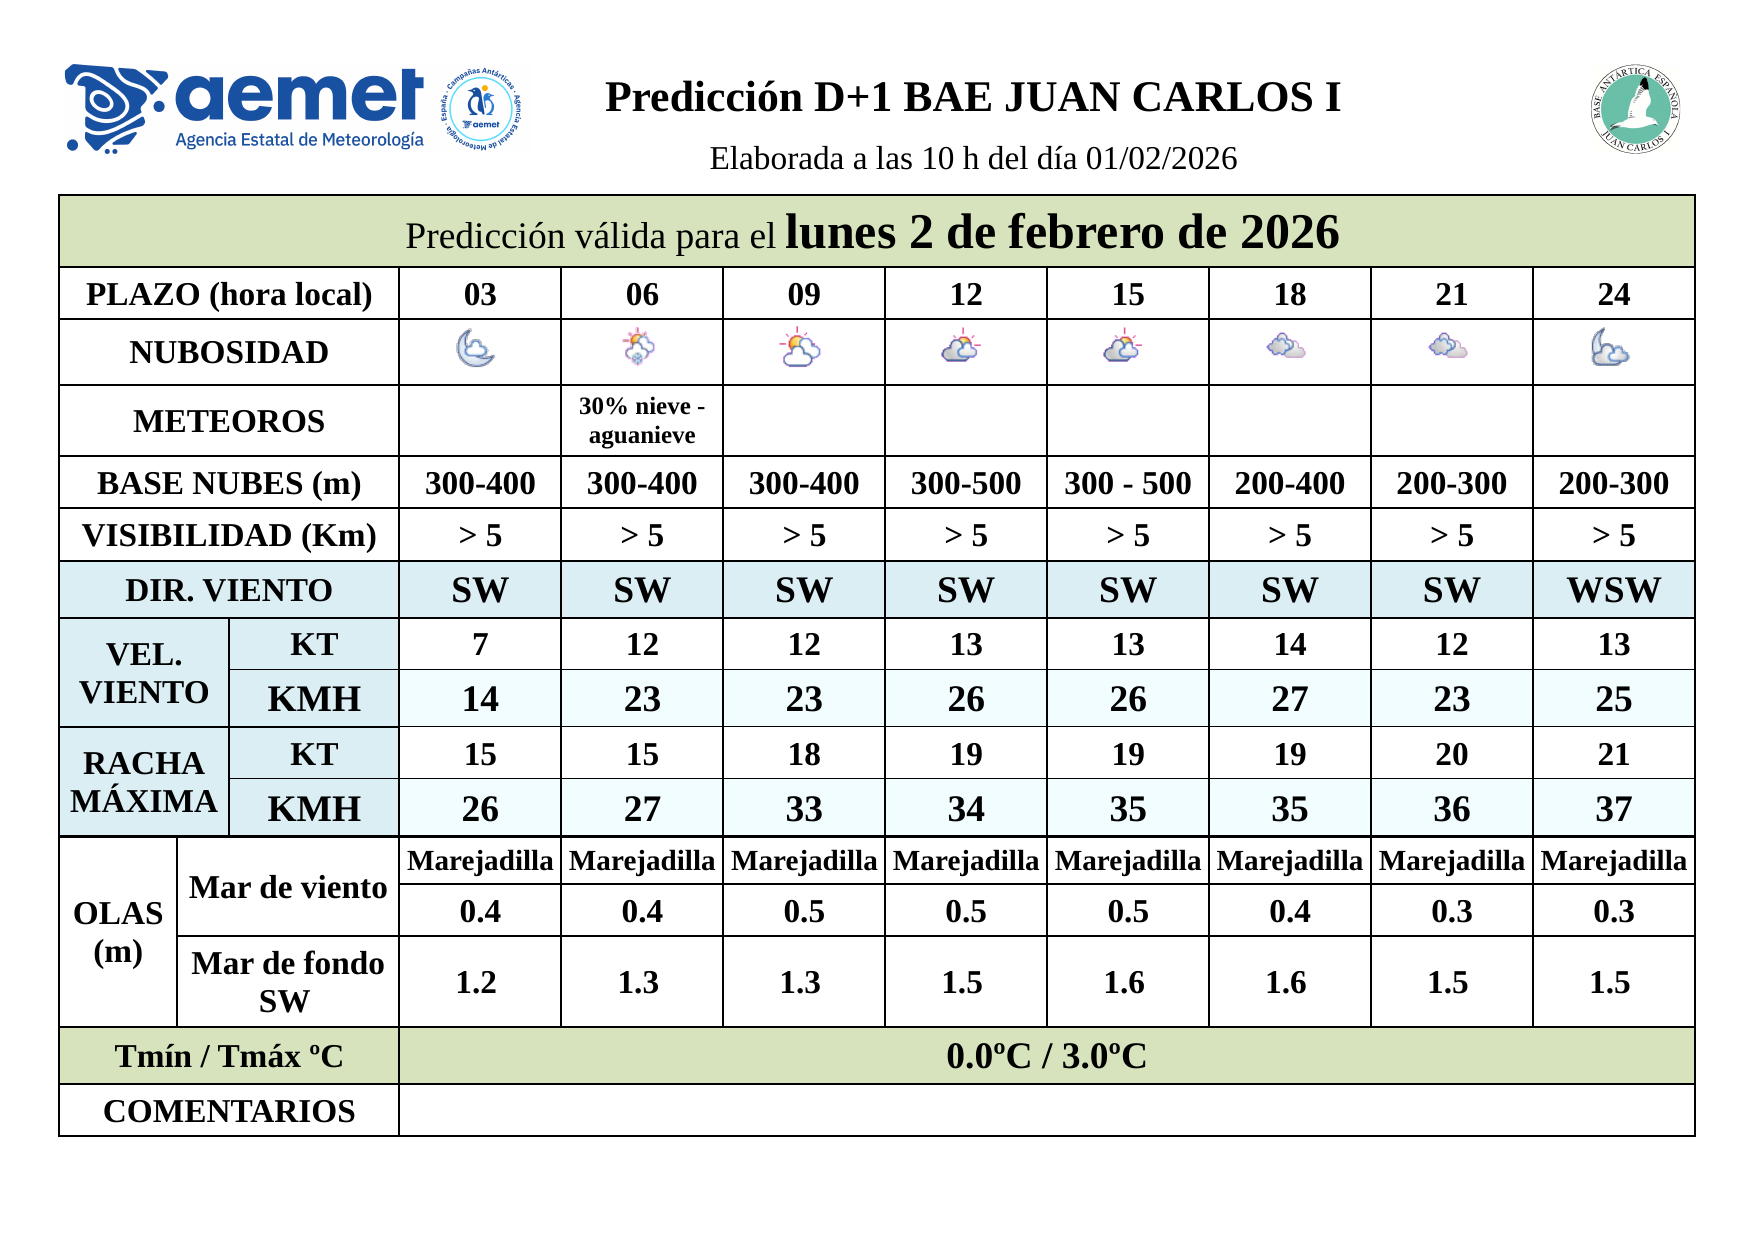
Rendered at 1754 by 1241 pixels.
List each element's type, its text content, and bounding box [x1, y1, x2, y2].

table_cell > 5 [1534, 509, 1694, 559]
table_cell > 5 [724, 509, 884, 559]
table_cell 0.3 [1534, 885, 1694, 935]
table_cell > 5 [1210, 509, 1370, 559]
table_cell 23 [562, 670, 722, 726]
table_cell [724, 320, 884, 383]
table_cell 26 [886, 670, 1046, 726]
table_cell 1.3 [562, 937, 722, 1026]
table_header Predicción válida para el lunes 2 de febrero de 2026 [60, 196, 1694, 266]
table_cell [400, 1085, 1694, 1135]
table_cell > 5 [400, 509, 560, 559]
picture [1263, 326, 1308, 371]
table_cell SW [1372, 562, 1532, 617]
table_cell 18 [1210, 268, 1370, 318]
table_cell WSW [1534, 562, 1694, 617]
table_cell [1534, 386, 1694, 455]
table_cell KMH [230, 779, 398, 835]
table_cell BASE NUBES (m) [60, 457, 398, 507]
table_cell 21 [1534, 727, 1694, 778]
table_cell 7 [400, 619, 560, 669]
table_cell VEL. VIENTO [60, 619, 228, 726]
table_cell 09 [724, 268, 884, 318]
table_cell 23 [1372, 670, 1532, 726]
table_cell > 5 [1048, 509, 1208, 559]
table_cell Marejadilla [562, 838, 722, 883]
table_cell 300-500 [886, 457, 1046, 507]
table_cell [1372, 320, 1532, 383]
table_cell 13 [1048, 619, 1208, 669]
table_cell Marejadilla [1048, 838, 1208, 883]
table_cell 1.5 [886, 937, 1046, 1026]
table_cell 0.3 [1372, 885, 1532, 935]
table_cell 1.6 [1210, 937, 1370, 1026]
table_cell 19 [1210, 727, 1370, 778]
table_cell 0.4 [1210, 885, 1370, 935]
table_cell 0.4 [400, 885, 560, 935]
table_cell 0.0ºC / 3.0ºC [400, 1028, 1694, 1083]
table_cell Marejadilla [1372, 838, 1532, 883]
picture [1590, 64, 1681, 154]
table_cell KT [230, 728, 398, 778]
table_cell PLAZO (hora local) [60, 268, 398, 318]
table_cell > 5 [562, 509, 722, 559]
table_cell 27 [562, 779, 722, 835]
table_cell 12 [886, 268, 1046, 318]
table_cell 03 [400, 268, 560, 318]
table_cell [562, 320, 722, 383]
table_cell 19 [1048, 727, 1208, 778]
table_cell [1210, 320, 1370, 383]
table_header [59, 59, 537, 182]
picture [939, 326, 984, 371]
table_cell KT [230, 619, 398, 669]
table_cell 200-300 [1534, 457, 1694, 507]
table_cell 1.5 [1534, 937, 1694, 1026]
table_cell 300-400 [562, 457, 722, 507]
table_cell 15 [400, 727, 560, 778]
table_cell Marejadilla [724, 838, 884, 883]
table_cell 300-400 [400, 457, 560, 507]
table_cell 30% nieve - aguanieve [562, 386, 722, 455]
table_cell 15 [1048, 268, 1208, 318]
table_cell 34 [886, 779, 1046, 835]
table_cell SW [886, 562, 1046, 617]
table_cell Elaborada a las 10 h del día 01/02/2026 [537, 133, 1410, 182]
table_cell COMENTARIOS [60, 1085, 398, 1135]
table_cell 12 [724, 619, 884, 669]
picture [64, 64, 532, 154]
table_cell 13 [886, 619, 1046, 669]
picture [1101, 326, 1146, 371]
table_cell [400, 386, 560, 455]
table_cell Marejadilla [1534, 838, 1694, 883]
table_cell 1.5 [1372, 937, 1532, 1026]
table_cell 300-400 [724, 457, 884, 507]
table_cell 13 [1534, 619, 1694, 669]
table_cell 200-400 [1210, 457, 1370, 507]
table_cell 35 [1210, 779, 1370, 835]
table_cell SW [400, 562, 560, 617]
table_cell Marejadilla [400, 838, 560, 883]
table_cell [400, 320, 560, 383]
table_cell SW [724, 562, 884, 617]
table_cell 1.6 [1048, 937, 1208, 1026]
table_cell 12 [562, 619, 722, 669]
table_cell 19 [886, 727, 1046, 778]
table_cell [1048, 386, 1208, 455]
table_cell 200-300 [1372, 457, 1532, 507]
table_cell 14 [400, 670, 560, 726]
table_cell NUBOSIDAD [60, 320, 398, 383]
table_cell [1048, 320, 1208, 383]
table_cell Mar de viento [178, 838, 398, 935]
table_cell 33 [724, 779, 884, 835]
table_cell > 5 [886, 509, 1046, 559]
table_cell SW [1210, 562, 1370, 617]
picture [615, 326, 660, 371]
table_cell 35 [1048, 779, 1208, 835]
table_cell Marejadilla [886, 838, 1046, 883]
table_cell > 5 [1372, 509, 1532, 559]
table_cell [1210, 386, 1370, 455]
table_cell 14 [1210, 619, 1370, 669]
table_cell Tmín / Tmáx ºC [60, 1028, 398, 1083]
table_cell KMH [230, 670, 398, 726]
table_cell SW [562, 562, 722, 617]
table_cell 18 [724, 727, 884, 778]
table_cell 0.5 [724, 885, 884, 935]
table_header [1410, 59, 1694, 182]
table_cell [886, 320, 1046, 383]
table_cell 20 [1372, 727, 1532, 778]
table_cell VISIBILIDAD (Km) [60, 509, 398, 559]
picture [1425, 326, 1470, 371]
table_cell [724, 386, 884, 455]
table_cell 1.2 [400, 937, 560, 1026]
table_cell SW [1048, 562, 1208, 617]
table_cell 12 [1372, 619, 1532, 669]
table_cell 26 [400, 779, 560, 835]
table_cell [1534, 320, 1694, 383]
table_cell 24 [1534, 268, 1694, 318]
table_cell 300 - 500 [1048, 457, 1208, 507]
table_cell 1.3 [724, 937, 884, 1026]
table_cell 37 [1534, 779, 1694, 835]
table_header Predicción D+1 BAE JUAN CARLOS I [537, 59, 1410, 133]
table_cell 0.5 [1048, 885, 1208, 935]
table_cell [886, 386, 1046, 455]
table_cell 0.5 [886, 885, 1046, 935]
table_cell [1372, 386, 1532, 455]
table_cell 15 [562, 727, 722, 778]
table_cell RACHA MÁXIMA [60, 728, 228, 835]
table_cell 26 [1048, 670, 1208, 726]
table_cell 21 [1372, 268, 1532, 318]
table_cell 36 [1372, 779, 1532, 835]
picture [777, 326, 823, 371]
table_cell METEOROS [60, 386, 398, 455]
table_cell Marejadilla [1210, 838, 1370, 883]
picture [453, 326, 499, 371]
table_cell DIR. VIENTO [60, 562, 398, 617]
table_cell 25 [1534, 670, 1694, 726]
table_cell 23 [724, 670, 884, 726]
table_cell 06 [562, 268, 722, 318]
table_cell 0.4 [562, 885, 722, 935]
table_cell Mar de fondo SW [178, 937, 398, 1026]
table_cell 27 [1210, 670, 1370, 726]
table_cell OLAS (m) [60, 838, 176, 1026]
picture [1587, 326, 1632, 371]
